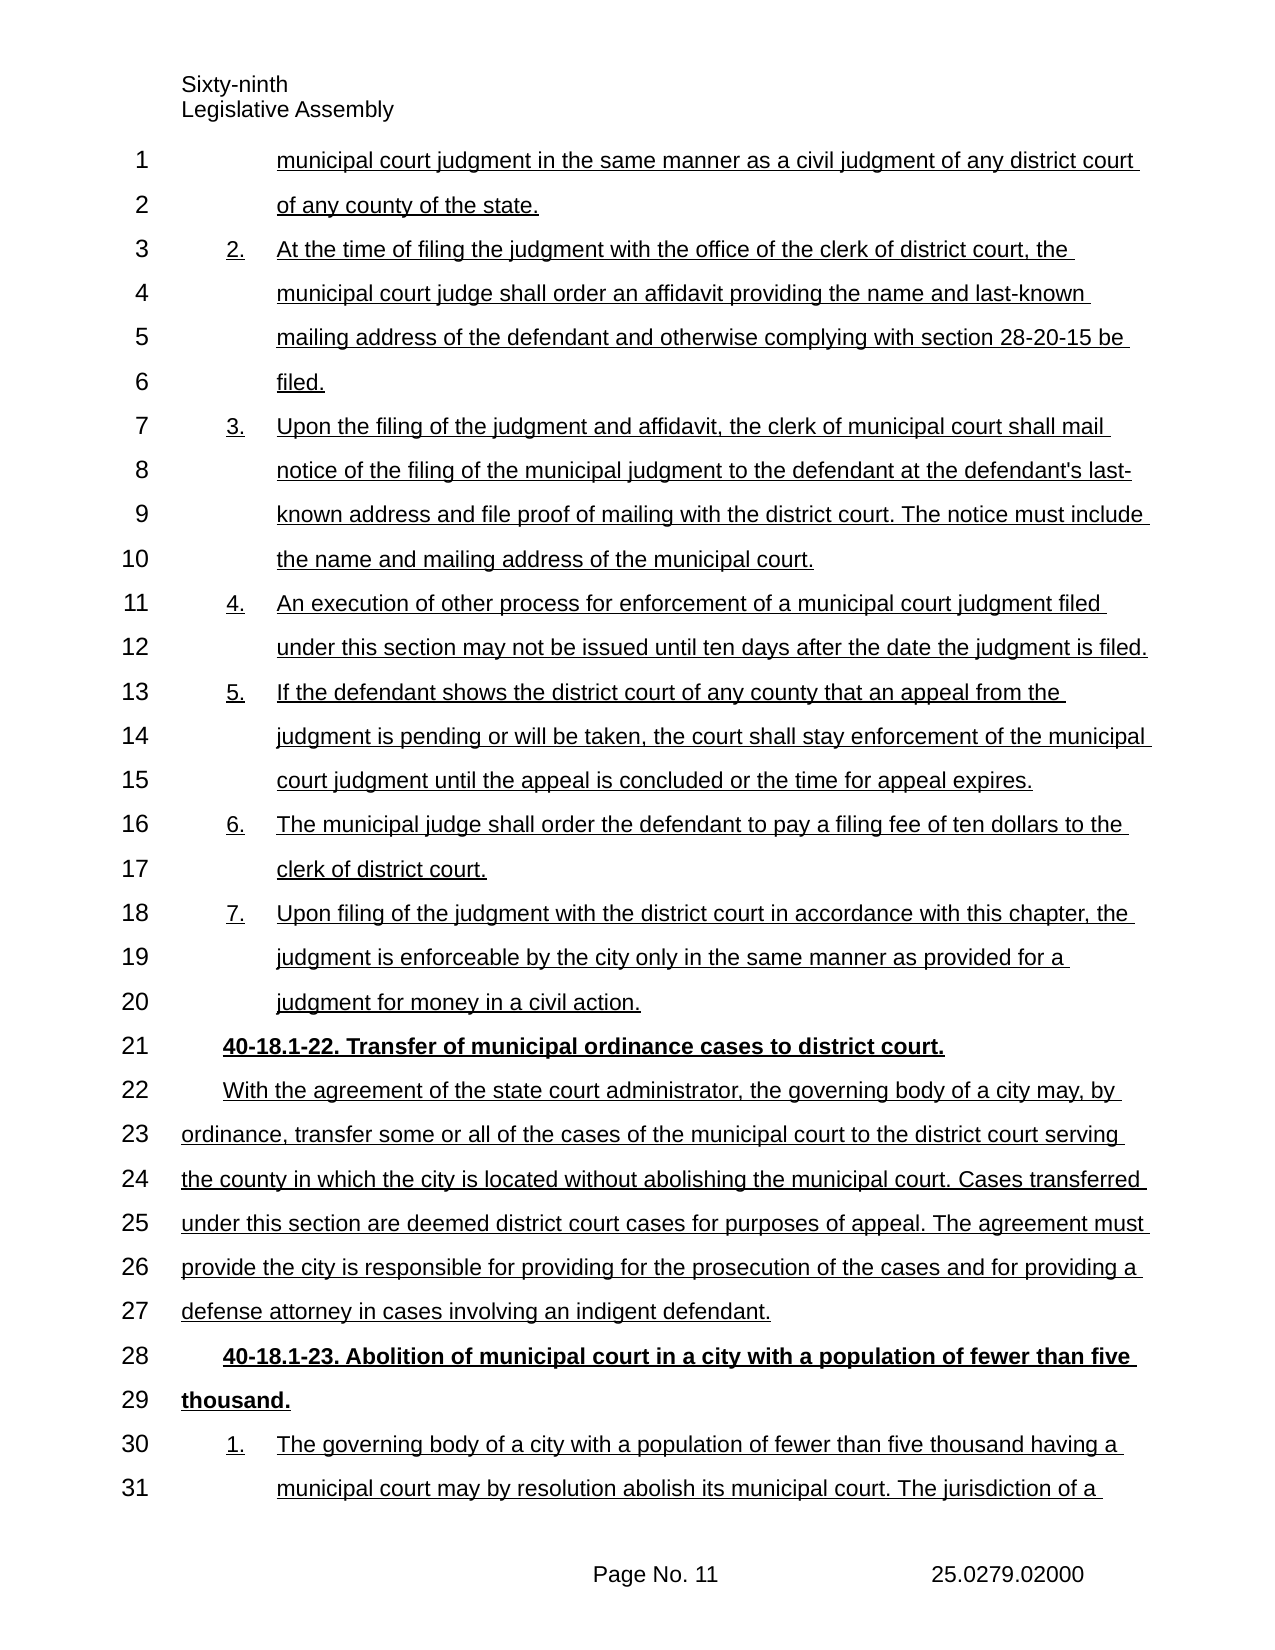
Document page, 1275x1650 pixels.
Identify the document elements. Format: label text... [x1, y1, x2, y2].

subtitle 40‑18.1‑22. Transfer of municipal ordinance cases to district court. [181, 1019, 1154, 1063]
text municipal court judgment in the same manner as a civil judgment of any district court of any county of the state. [181, 133, 1154, 222]
text 6. The municipal judge shall order the defendant to pay a filing fee of ten dollars to the clerk of district court. [181, 797, 1154, 886]
text With the agreement of the state court administrator, the governing body of a city may, by ordinance, transfer some or all of the cases of the municipal court to the district court serving the county in which the city is located without abolishing the municipal court. Cases transferred under this section are deemed district court cases for purposes of appeal. The agreement must provide the city is responsible for providing for the prosecution of the cases and for providing a defense attorney in cases involving an indigent defendant. [181, 1063, 1154, 1329]
subtitle 40‑18.1‑23. Abolition of municipal court in a city with a population of fewer than five thousand. [181, 1329, 1154, 1417]
text 1. The governing body of a city with a population of fewer than five thousand having a municipal court may by resolution abolish its municipal court. The jurisdiction of a [181, 1417, 1154, 1506]
text 2. At the time of filing the judgment with the office of the clerk of district court, the municipal court judge shall order an affidavit providing the name and last-known mailing address of the defendant and otherwise complying with section 28‑20‑15 be filed. [181, 222, 1154, 399]
text 3. Upon the filing of the judgment and affidavit, the clerk of municipal court shall mail notice of the filing of the municipal judgment to the defendant at the defendant's last-known address and file proof of mailing with the district court. The notice must include the name and mailing address of the municipal court. [181, 399, 1154, 576]
text 5. If the defendant shows the district court of any county that an appeal from the judgment is pending or will be taken, the court shall stay enforcement of the municipal court judgment until the appeal is concluded or the time for appeal expires. [181, 664, 1154, 797]
text 7. Upon filing of the judgment with the district court in accordance with this chapter, the judgment is enforceable by the city only in the same manner as provided for a judgment for money in a civil action. [181, 886, 1154, 1019]
text 4. An execution of other process for enforcement of a municipal court judgment filed under this section may not be issued until ten days after the date the judgment is filed. [181, 576, 1154, 664]
